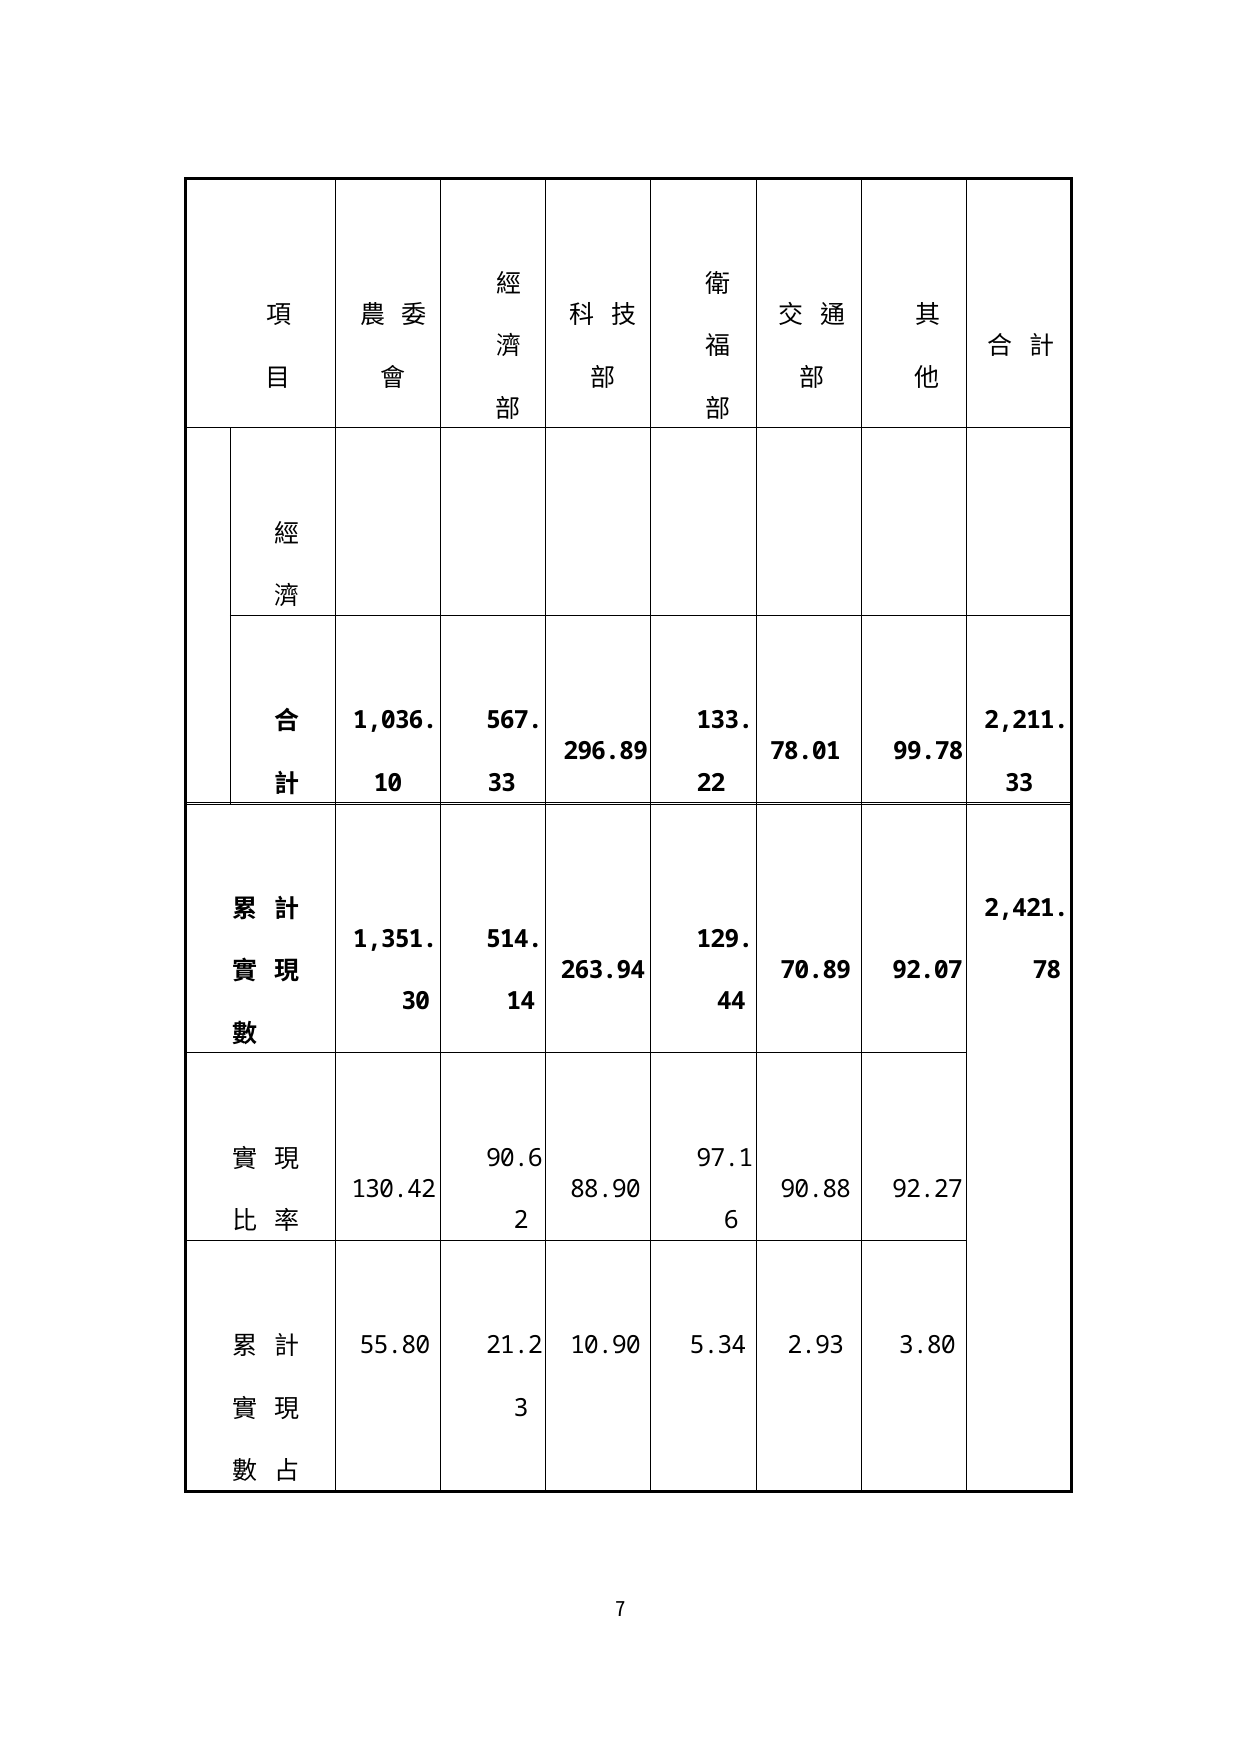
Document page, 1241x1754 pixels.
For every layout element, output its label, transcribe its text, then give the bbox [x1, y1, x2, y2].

table_header 合計 [967, 180, 1070, 427]
table_header 其他 [862, 180, 966, 427]
table_cell [441, 428, 545, 615]
table_cell 92.07 [862, 805, 966, 1052]
table_cell 5.34 [651, 1241, 756, 1490]
table_cell 90.88 [757, 1053, 861, 1240]
table_cell 累計實現數 [187, 805, 335, 1052]
table_cell 97.16 [651, 1053, 756, 1240]
table_cell 經濟 [231, 428, 335, 615]
table_cell 1,351.30 [336, 805, 440, 1052]
table_cell - [651, 428, 756, 615]
table_cell 90.62 [441, 1053, 545, 1240]
table_cell 55.80 [336, 1241, 440, 1490]
table_header 項 目 [187, 180, 335, 427]
table_cell [546, 428, 650, 615]
table_cell 263.94 [546, 805, 650, 1052]
table_cell - [757, 428, 861, 615]
table_cell 70.89 [757, 805, 861, 1052]
table_cell 1,036.10 [336, 616, 440, 802]
table_cell [967, 428, 1070, 615]
table_cell 567.33 [441, 616, 545, 802]
table_cell 130.42 [336, 1053, 440, 1240]
table_cell [862, 428, 966, 615]
table_cell 133.22 [651, 616, 756, 802]
table_cell 106至109年度累計預算數 [187, 428, 230, 802]
table_cell - [336, 428, 440, 615]
table_header 交通部 [757, 180, 861, 427]
table_cell 2.93 [757, 1241, 861, 1490]
table_cell 合計 [231, 616, 335, 802]
table_cell 10.90 [546, 1241, 650, 1490]
table_header 科技部 [546, 180, 650, 427]
table_cell 累計實現數占 [187, 1241, 335, 1490]
table_header 經濟部 [441, 180, 545, 427]
table_header 農委會 [336, 180, 440, 427]
table_header 衛福部 [651, 180, 756, 427]
table_cell 514.14 [441, 805, 545, 1052]
table_cell 實現比率 [187, 1053, 335, 1240]
table_cell 129.44 [651, 805, 756, 1052]
table_cell 2,421.78 [967, 805, 1070, 1490]
table_cell 21.23 [441, 1241, 545, 1490]
table_cell 92.27 [862, 1053, 966, 1240]
table_cell 296.89 [546, 616, 650, 802]
table_cell 99.78 [862, 616, 966, 802]
table_cell 2,211.33 [967, 616, 1070, 802]
table_cell 78.01 [757, 616, 861, 802]
table_cell 3.80 [862, 1241, 966, 1490]
table_cell 88.90 [546, 1053, 650, 1240]
